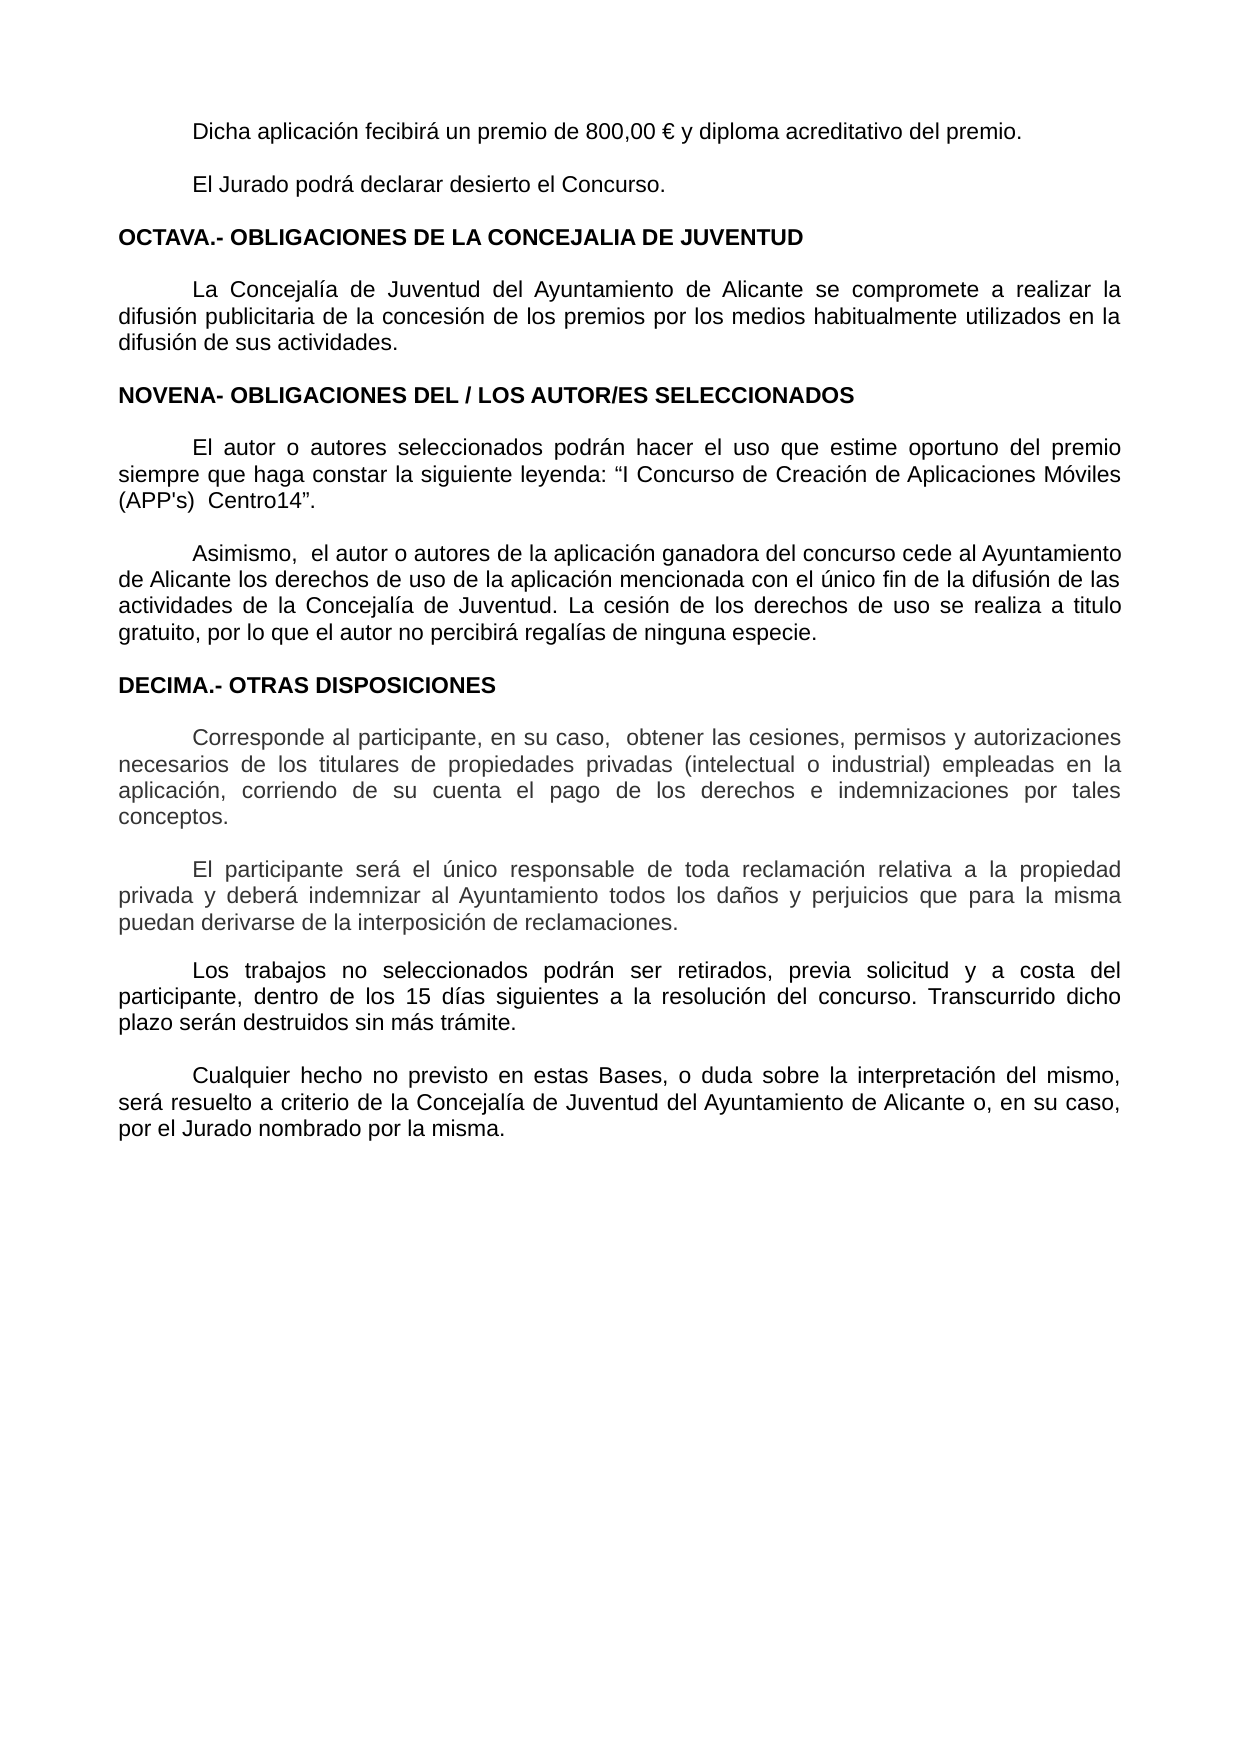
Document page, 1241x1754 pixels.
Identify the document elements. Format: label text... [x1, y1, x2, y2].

text El autor o autores seleccionados podrán hacer el uso que estime oportuno del premio siempre que haga constar la siguiente leyenda: “I Concurso de Creación de Aplicaciones Móviles (APP's) Centro14”. [118, 434, 1122, 513]
text El Jurado podrá declarar desierto el Concurso. [118, 171, 1122, 197]
text Corresponde al participante, en su caso, obtener las cesiones, permisos y autorizaciones necesarios de los titulares de propiedades privadas (intelectual o industrial) empleadas en la aplicación, corriendo de su cuenta el pago de los derechos e indemnizaciones por tales conceptos. [118, 724, 1122, 830]
text DECIMA.- OTRAS DISPOSICIONES [118, 672, 1122, 698]
text NOVENA- OBLIGACIONES DEL / LOS AUTOR/ES SELECCIONADOS [118, 382, 1122, 408]
text OCTAVA.- OBLIGACIONES DE LA CONCEJALIA DE JUVENTUD [118, 223, 1122, 250]
text Los trabajos no seleccionados podrán ser retirados, previa solicitud y a costa del participante, dentro de los 15 días siguientes a la resolución del concurso. Transcurrido dicho plazo serán destruidos sin más trámite. [118, 957, 1122, 1036]
text Cualquier hecho no previsto en estas Bases, o duda sobre la interpretación del mismo, será resuelto a criterio de la Concejalía de Juventud del Ayuntamiento de Alicante o, en su caso, por el Jurado nombrado por la misma. [118, 1062, 1122, 1141]
text Dicha aplicación fecibirá un premio de 800,00 € y diploma acreditativo del premio. [118, 118, 1122, 144]
text Asimismo, el autor o autores de la aplicación ganadora del concurso cede al Ayuntamiento de Alicante los derechos de uso de la aplicación mencionada con el único fin de la difusión de las actividades de la Concejalía de Juventud. La cesión de los derechos de uso se realiza a titulo gratuito, por lo que el autor no percibirá regalías de ninguna especie. [118, 540, 1122, 645]
text El participante será el único responsable de toda reclamación relativa a la propiedad privada y deberá indemnizar al Ayuntamiento todos los daños y perjuicios que para la misma puedan derivarse de la interposición de reclamaciones. [118, 856, 1122, 935]
text La Concejalía de Juventud del Ayuntamiento de Alicante se compromete a realizar la difusión publicitaria de la concesión de los premios por los medios habitualmente utilizados en la difusión de sus actividades. [118, 276, 1122, 355]
